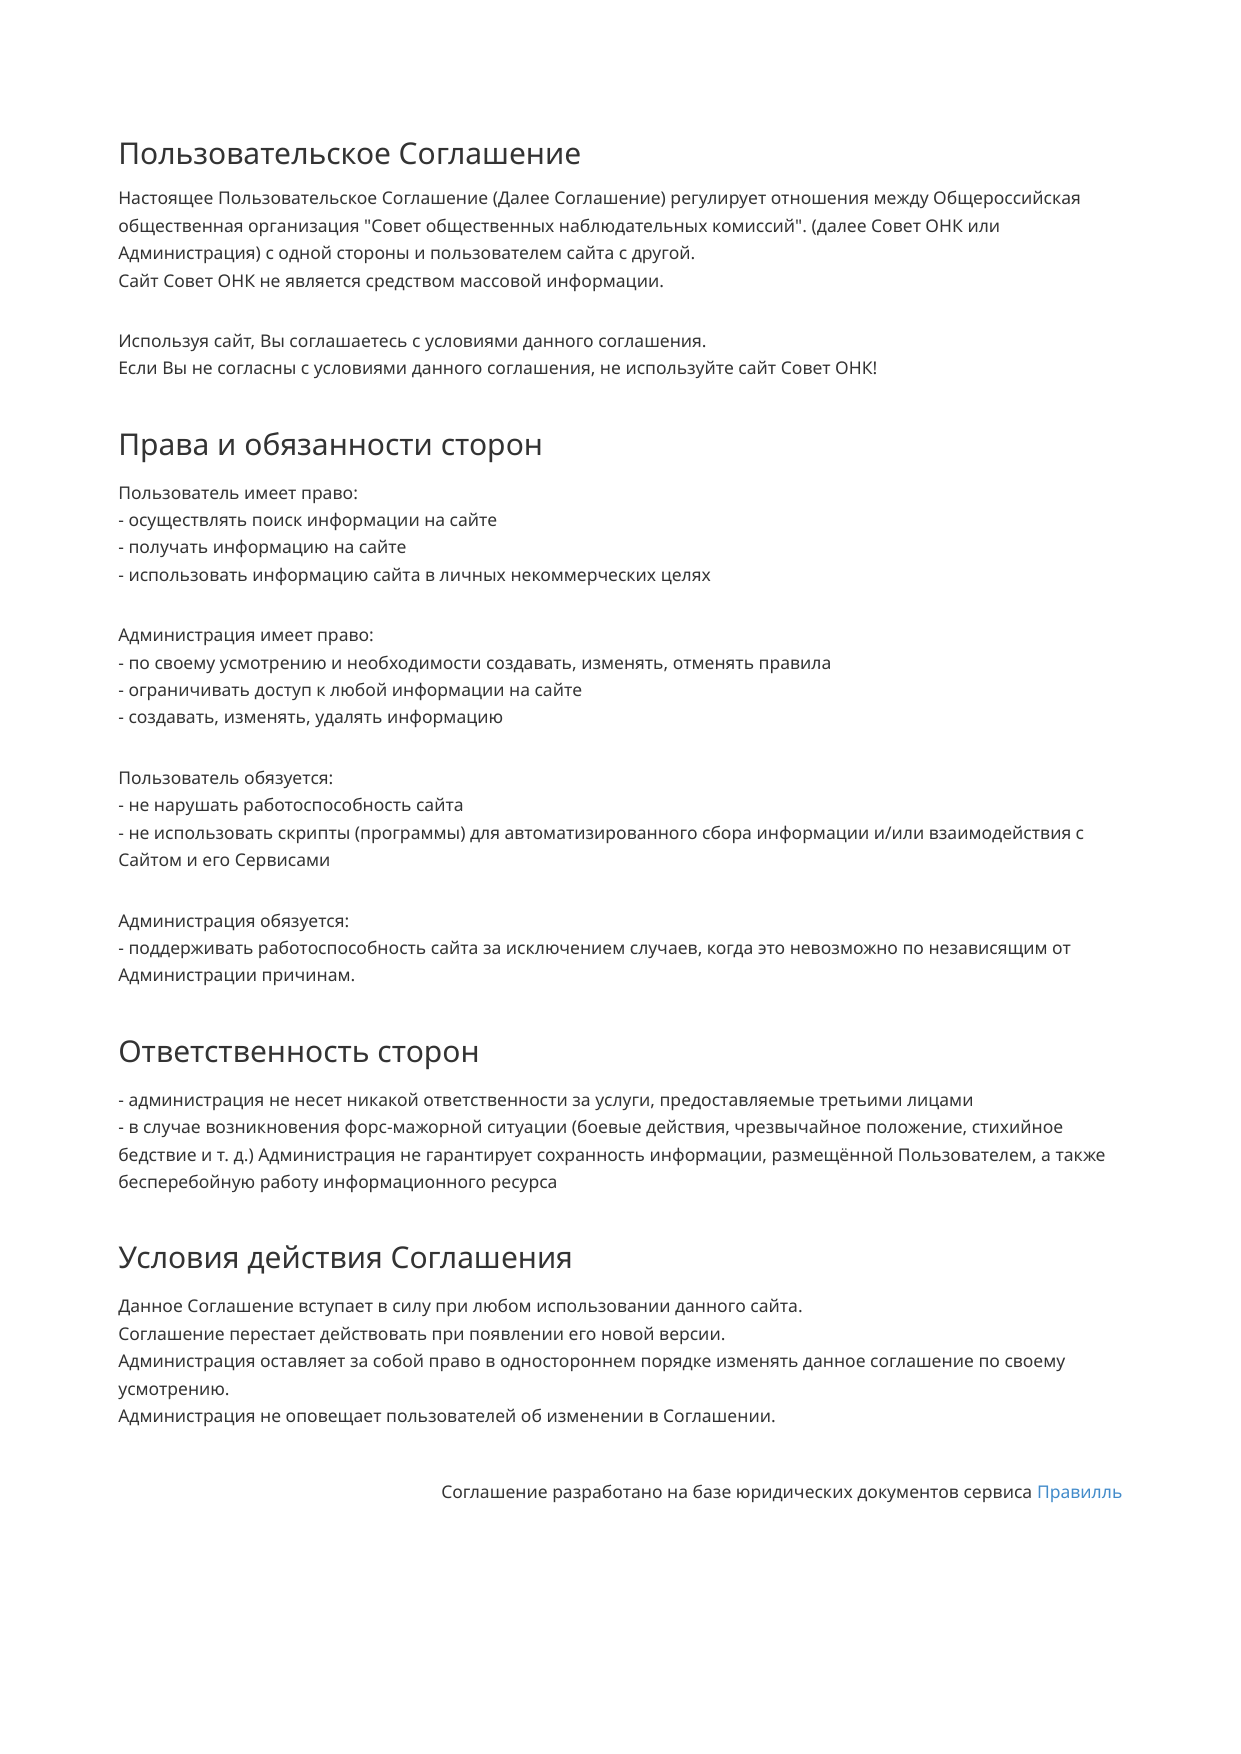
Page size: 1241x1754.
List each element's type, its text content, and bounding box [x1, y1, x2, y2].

subtitle Права и обязанности сторон [118, 423, 1122, 464]
subtitle Ответственность сторон [118, 1030, 1122, 1071]
text - администрация не несет никакой ответственности за услуги, предоставляемые третьими лицами - в случае возникновения форс-мажорной ситуации (боевые действия, чрезвычайное положение, стихийное бедствие и т. д.) Администрация не гарантирует сохранность информации, размещённой Пользователем, а также бесперебойную работу информационного ресурса [118, 1087, 1122, 1193]
text Настоящее Пользовательское Соглашение (Далее Соглашение) регулирует отношения между Общероссийская общественная организация "Совет общественных наблюдательных комиссий". (далее Совет ОНК или Администрация) с одной стороны и пользователем сайта с другой. Сайт Совет ОНК не является средством массовой информации. Используя сайт, Вы соглашаетесь с условиями данного соглашения. Если Вы не согласны с условиями данного соглашения, не используйте сайт Совет ОНК! [118, 186, 1122, 380]
text Соглашение разработано на базе юридических документов сервиса Правилль [118, 1479, 1122, 1503]
text Пользователь имеет право: - осуществлять поиск информации на сайте - получать информацию на сайте - использовать информацию сайта в личных некоммерческих целях Администрация имеет право: - по своему усмотрению и необходимости создавать, изменять, отменять правила - ограничивать доступ к любой информации на сайте - создавать, изменять, удалять информацию Пользователь обязуется: - не нарушать работоспособность сайта - не использовать скрипты (программы) для автоматизированного сбора информации и/или взаимодействия с Сайтом и его Сервисами Администрация обязуется: - поддерживать работоспособность сайта за исключением случаев, когда это невозможно по независящим от Администрации причинам. [118, 480, 1122, 987]
subtitle Условия действия Соглашения [118, 1237, 1122, 1277]
subtitle Пользовательское Соглашение [118, 133, 1122, 173]
text Данное Соглашение вступает в силу при любом использовании данного сайта. Соглашение перестает действовать при появлении его новой версии. Администрация оставляет за собой право в одностороннем порядке изменять данное соглашение по своему усмотрению. Администрация не оповещает пользователей об изменении в Соглашении. [118, 1294, 1122, 1460]
